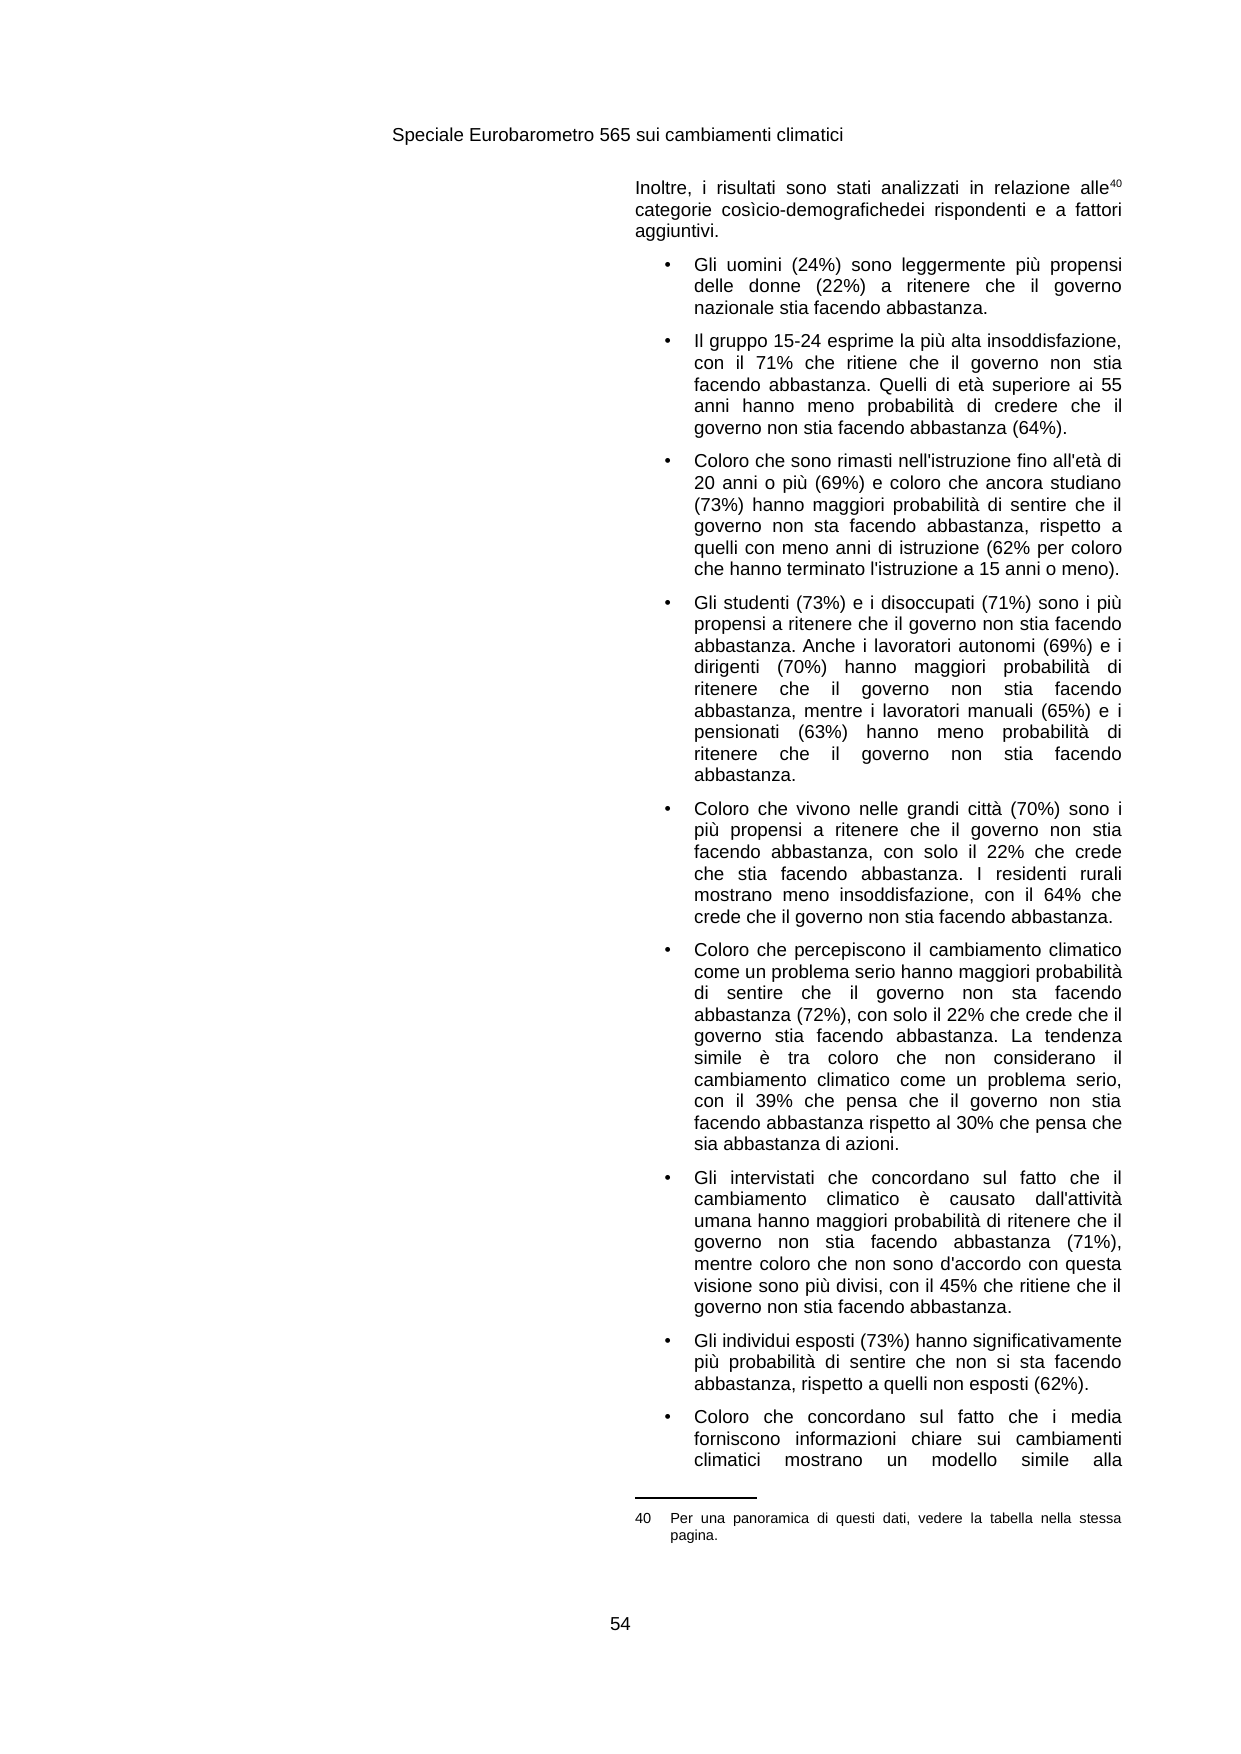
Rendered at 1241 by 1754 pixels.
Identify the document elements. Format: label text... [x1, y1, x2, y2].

list Coloro che sono rimasti nell'istruzione fino all'età di 20 anni o più (69%) e coloro che ancora studiano (73%) hanno maggiori probabilità di sentire che il governo non sta facendo abbastanza, rispetto a quelli con meno anni di istruzione (62% per coloro che hanno terminato l'istruzione a 15 anni o meno). [664, 450, 1122, 579]
list Gli uomini (24%) sono leggermente più propensi delle donne (22%) a ritenere che il governo nazionale stia facendo abbastanza. [664, 254, 1122, 318]
list Il gruppo 15-24 esprime la più alta insoddisfazione, con il 71% che ritiene che il governo non stia facendo abbastanza. Quelli di età superiore ai 55 anni hanno meno probabilità di credere che il governo non stia facendo abbastanza (64%). [664, 330, 1122, 438]
list Gli intervistati che concordano sul fatto che il cambiamento climatico è causato dall'attività umana hanno maggiori probabilità di ritenere che il governo non stia facendo abbastanza (71%), mentre coloro che non sono d'accordo con questa visione sono più divisi, con il 45% che ritiene che il governo non stia facendo abbastanza. [664, 1166, 1122, 1317]
list Coloro che percepiscono il cambiamento climatico come un problema serio hanno maggiori probabilità di sentire che il governo non sta facendo abbastanza (72%), con solo il 22% che crede che il governo stia facendo abbastanza. La tendenza simile è tra coloro che non considerano il cambiamento climatico come un problema serio, con il 39% che pensa che il governo non stia facendo abbastanza rispetto al 30% che pensa che sia abbastanza di azioni. [664, 939, 1122, 1154]
text Per una panoramica di questi dati, vedere la tabella nella stessa pagina. [635, 1510, 1122, 1543]
list Coloro che vivono nelle grandi città (70%) sono i più propensi a ritenere che il governo non stia facendo abbastanza, con solo il 22% che crede che stia facendo abbastanza. I residenti rurali mostrano meno insoddisfazione, con il 64% che crede che il governo non stia facendo abbastanza. [664, 797, 1122, 927]
list Coloro che concordano sul fatto che i media forniscono informazioni chiare sui cambiamenti climatici mostrano un modello simile alla [664, 1406, 1122, 1471]
text Inoltre, i risultati sono stati analizzati in relazione alle categorie cosìcio-demografichedei rispondenti e a fattori aggiuntivi. [635, 177, 1122, 242]
list Gli studenti (73%) e i disoccupati (71%) sono i più propensi a ritenere che il governo non stia facendo abbastanza. Anche i lavoratori autonomi (69%) e i dirigenti (70%) hanno maggiori probabilità di ritenere che il governo non stia facendo abbastanza, mentre i lavoratori manuali (65%) e i pensionati (63%) hanno meno probabilità di ritenere che il governo non stia facendo abbastanza. [664, 591, 1122, 786]
list Gli individui esposti (73%) hanno significativamente più probabilità di sentire che non si sta facendo abbastanza, rispetto a quelli non esposti (62%). [664, 1329, 1122, 1394]
